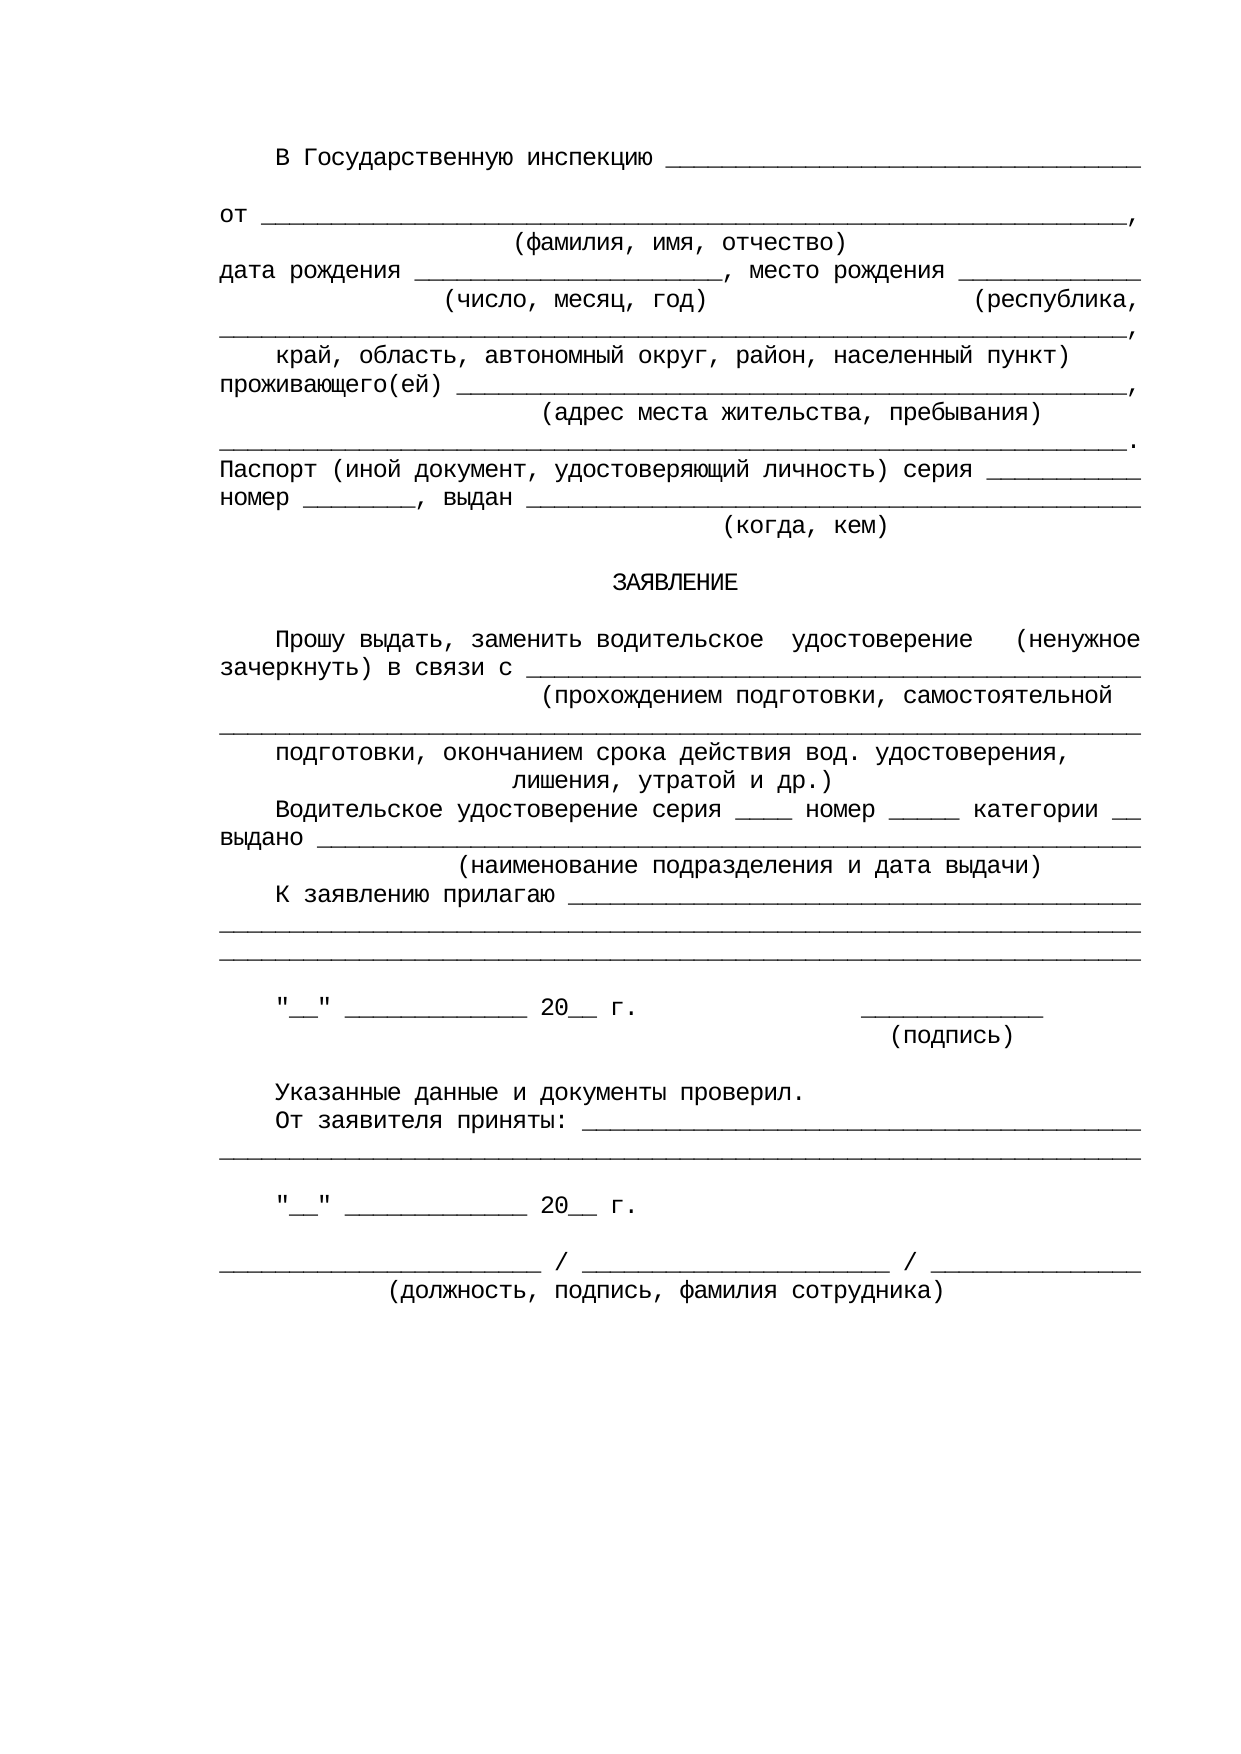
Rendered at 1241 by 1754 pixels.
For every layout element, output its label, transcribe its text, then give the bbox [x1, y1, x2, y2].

text (число, месяц, год) (республика, [177, 286, 1152, 314]
text Указанные данные и документы проверил. [177, 1079, 1152, 1108]
text От заявителя приняты: ________________________________________ [177, 1108, 1152, 1136]
text выдано ___________________________________________________________ [177, 824, 1152, 853]
text (фамилия, имя, отчество) [177, 229, 1152, 258]
text (когда, кем) [177, 513, 1152, 541]
text __________________________________________________________________ [177, 938, 1152, 966]
text край, область, автономный округ, район, населенный пункт) [177, 343, 1152, 371]
text (должность, подпись, фамилия сотрудника) [177, 1278, 1152, 1306]
text дата рождения ______________________, место рождения _____________ [177, 258, 1152, 286]
text ЗАЯВЛЕНИЕ [177, 569, 1152, 598]
text К заявлению прилагаю _________________________________________ [177, 881, 1152, 909]
text __________________________________________________________________ [177, 1136, 1152, 1164]
text "__" _____________ 20__ г. _____________ [177, 994, 1152, 1023]
text (адрес места жительства, пребывания) [177, 399, 1152, 428]
text (прохождением подготовки, самостоятельной [177, 683, 1152, 711]
text __________________________________________________________________ [177, 909, 1152, 938]
text Прошу выдать, заменить водительское удостоверение (ненужное [177, 626, 1152, 654]
text (подпись) [177, 1023, 1152, 1051]
text номер ________, выдан ____________________________________________ [177, 484, 1152, 513]
text лишения, утратой и др.) [177, 768, 1152, 796]
text _______________________ / ______________________ / _______________ [177, 1249, 1152, 1278]
text Паспорт (иной документ, удостоверяющий личность) серия ___________ [177, 456, 1152, 484]
text _________________________________________________________________. [177, 428, 1152, 456]
text (наименование подразделения и дата выдачи) [177, 853, 1152, 881]
text проживающего(ей) ________________________________________________, [177, 371, 1152, 399]
text __________________________________________________________________ [177, 711, 1152, 739]
text Водительское удостоверение серия ____ номер _____ категории __ [177, 796, 1152, 824]
text зачеркнуть) в связи с ____________________________________________ [177, 654, 1152, 683]
text _________________________________________________________________, [177, 314, 1152, 343]
text "__" _____________ 20__ г. [177, 1193, 1152, 1221]
text В Государственную инспекцию __________________________________ [177, 144, 1152, 173]
text подготовки, окончанием срока действия вод. удостоверения, [177, 739, 1152, 768]
text от ______________________________________________________________, [177, 201, 1152, 229]
